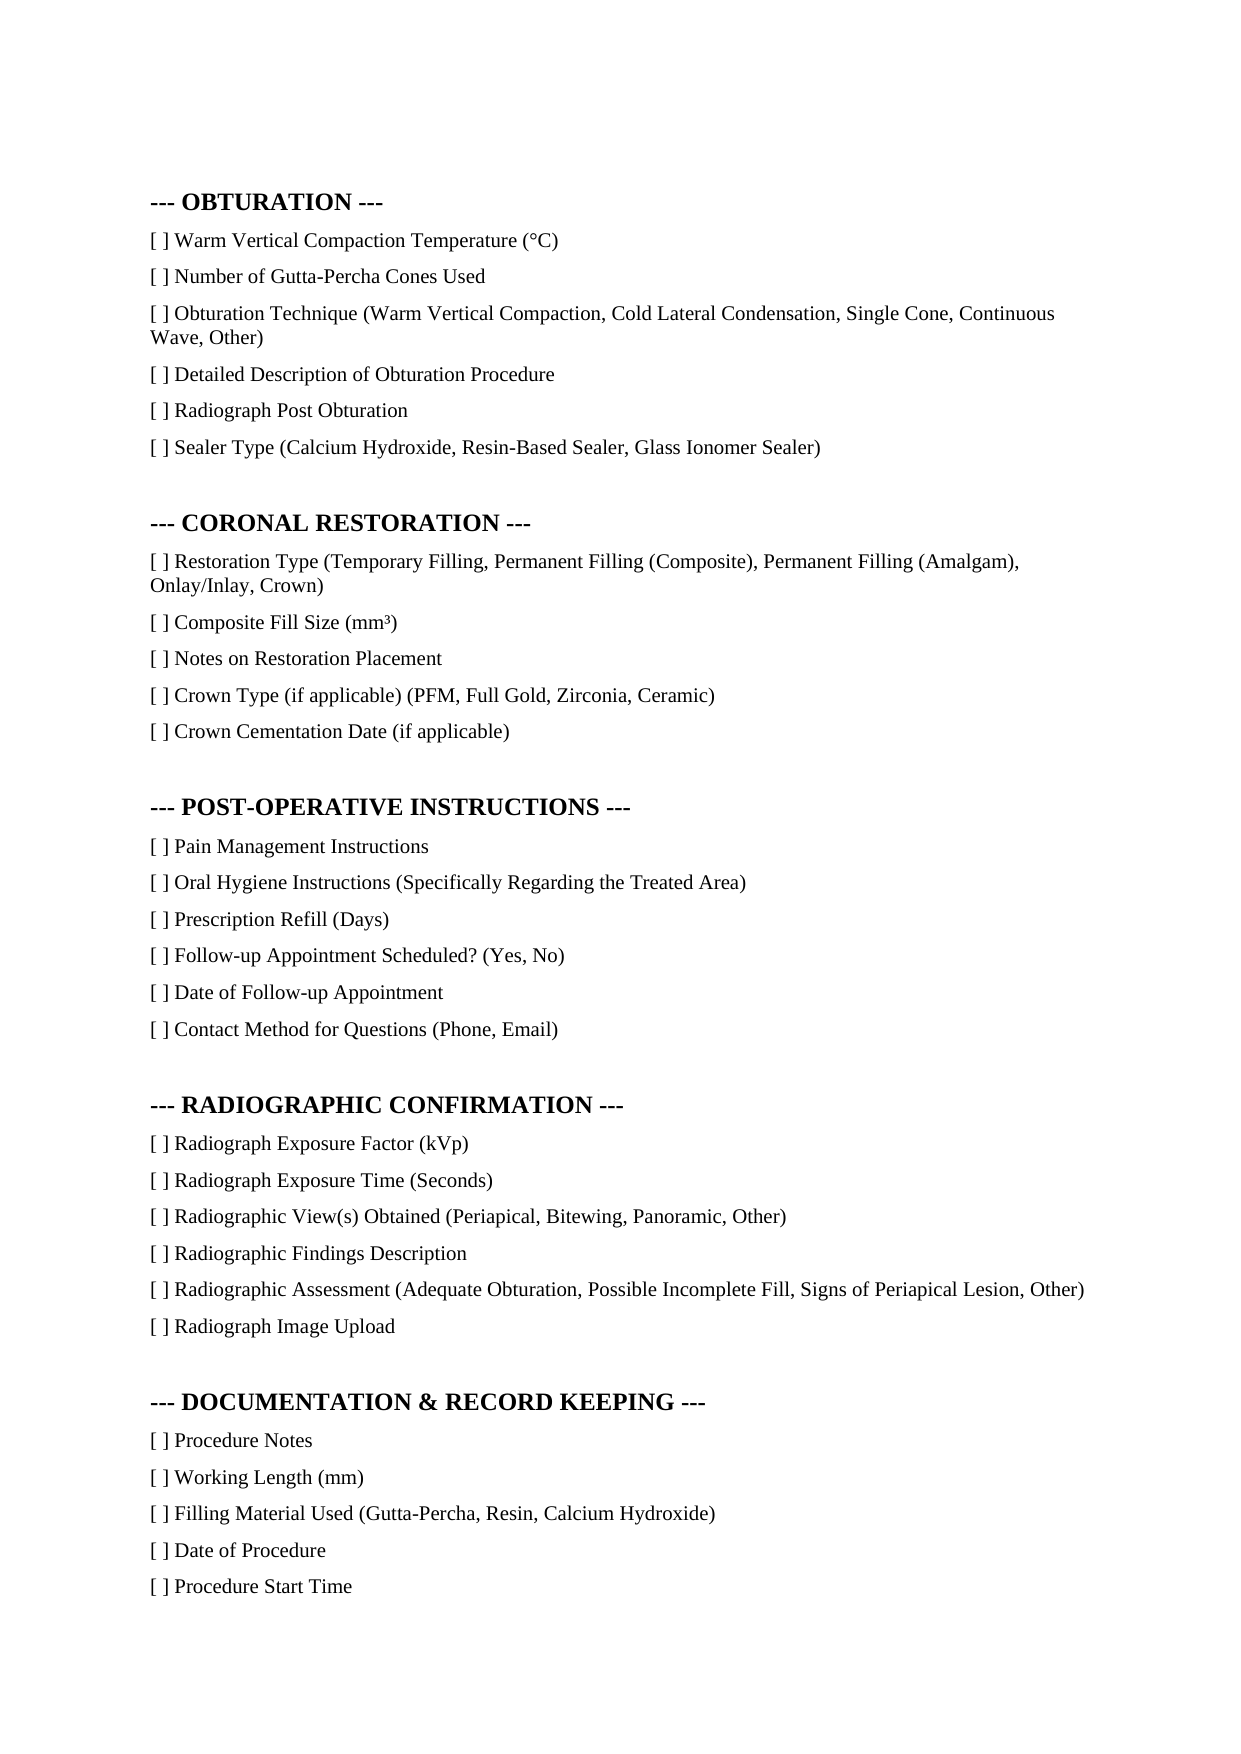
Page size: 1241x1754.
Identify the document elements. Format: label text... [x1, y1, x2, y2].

text [ ] Procedure Notes [150, 1428, 1090, 1452]
text [ ] Radiograph Exposure Factor (kVp) [150, 1131, 1090, 1155]
text [ ] Radiograph Post Obturation [150, 398, 1090, 422]
text [ ] Oral Hygiene Instructions (Specifically Regarding the Treated Area) [150, 870, 1090, 894]
text [ ] Working Length (mm) [150, 1465, 1090, 1489]
text [ ] Contact Method for Questions (Phone, Email) [150, 1017, 1090, 1041]
text [ ] Crown Type (if applicable) (PFM, Full Gold, Zirconia, Ceramic) [150, 683, 1090, 707]
text [ ] Warm Vertical Compaction Temperature (°C) [150, 228, 1090, 252]
text [ ] Radiograph Exposure Time (Seconds) [150, 1167, 1090, 1192]
text --- OBTURATION --- [150, 187, 1090, 215]
text [ ] Pain Management Instructions [150, 834, 1090, 858]
text --- RADIOGRAPHIC CONFIRMATION --- [150, 1090, 1090, 1118]
text [ ] Composite Fill Size (mm³) [150, 610, 1090, 634]
text [ ] Restoration Type (Temporary Filling, Permanent Filling (Composite), Permanent Filling (Amalgam), Onlay/Inlay, Crown) [150, 549, 1090, 597]
text --- DOCUMENTATION & RECORD KEEPING --- [150, 1387, 1090, 1416]
text [ ] Crown Cementation Date (if applicable) [150, 719, 1090, 743]
text [ ] Date of Procedure [150, 1538, 1090, 1562]
text [ ] Obturation Technique (Warm Vertical Compaction, Cold Lateral Condensation, Single Cone, Continuous Wave, Other) [150, 301, 1090, 349]
text [ ] Detailed Description of Obturation Procedure [150, 362, 1090, 386]
text [ ] Date of Follow-up Appointment [150, 980, 1090, 1004]
text [ ] Number of Gutta-Percha Cones Used [150, 264, 1090, 288]
text [ ] Sealer Type (Calcium Hydroxide, Resin-Based Sealer, Glass Ionomer Sealer) [150, 435, 1090, 459]
text [ ] Radiographic Findings Description [150, 1241, 1090, 1265]
text [ ] Procedure Start Time [150, 1574, 1090, 1598]
text [ ] Radiograph Image Upload [150, 1314, 1090, 1338]
text --- CORONAL RESTORATION --- [150, 508, 1090, 537]
text [ ] Prescription Refill (Days) [150, 907, 1090, 931]
text [ ] Follow-up Appointment Scheduled? (Yes, No) [150, 943, 1090, 967]
text [ ] Radiographic View(s) Obtained (Periapical, Bitewing, Panoramic, Other) [150, 1204, 1090, 1228]
text [ ] Notes on Restoration Placement [150, 646, 1090, 670]
text [ ] Filling Material Used (Gutta-Percha, Resin, Calcium Hydroxide) [150, 1501, 1090, 1525]
text --- POST-OPERATIVE INSTRUCTIONS --- [150, 792, 1090, 821]
text [ ] Radiographic Assessment (Adequate Obturation, Possible Incomplete Fill, Signs of Periapical Lesion, Other) [150, 1277, 1090, 1301]
